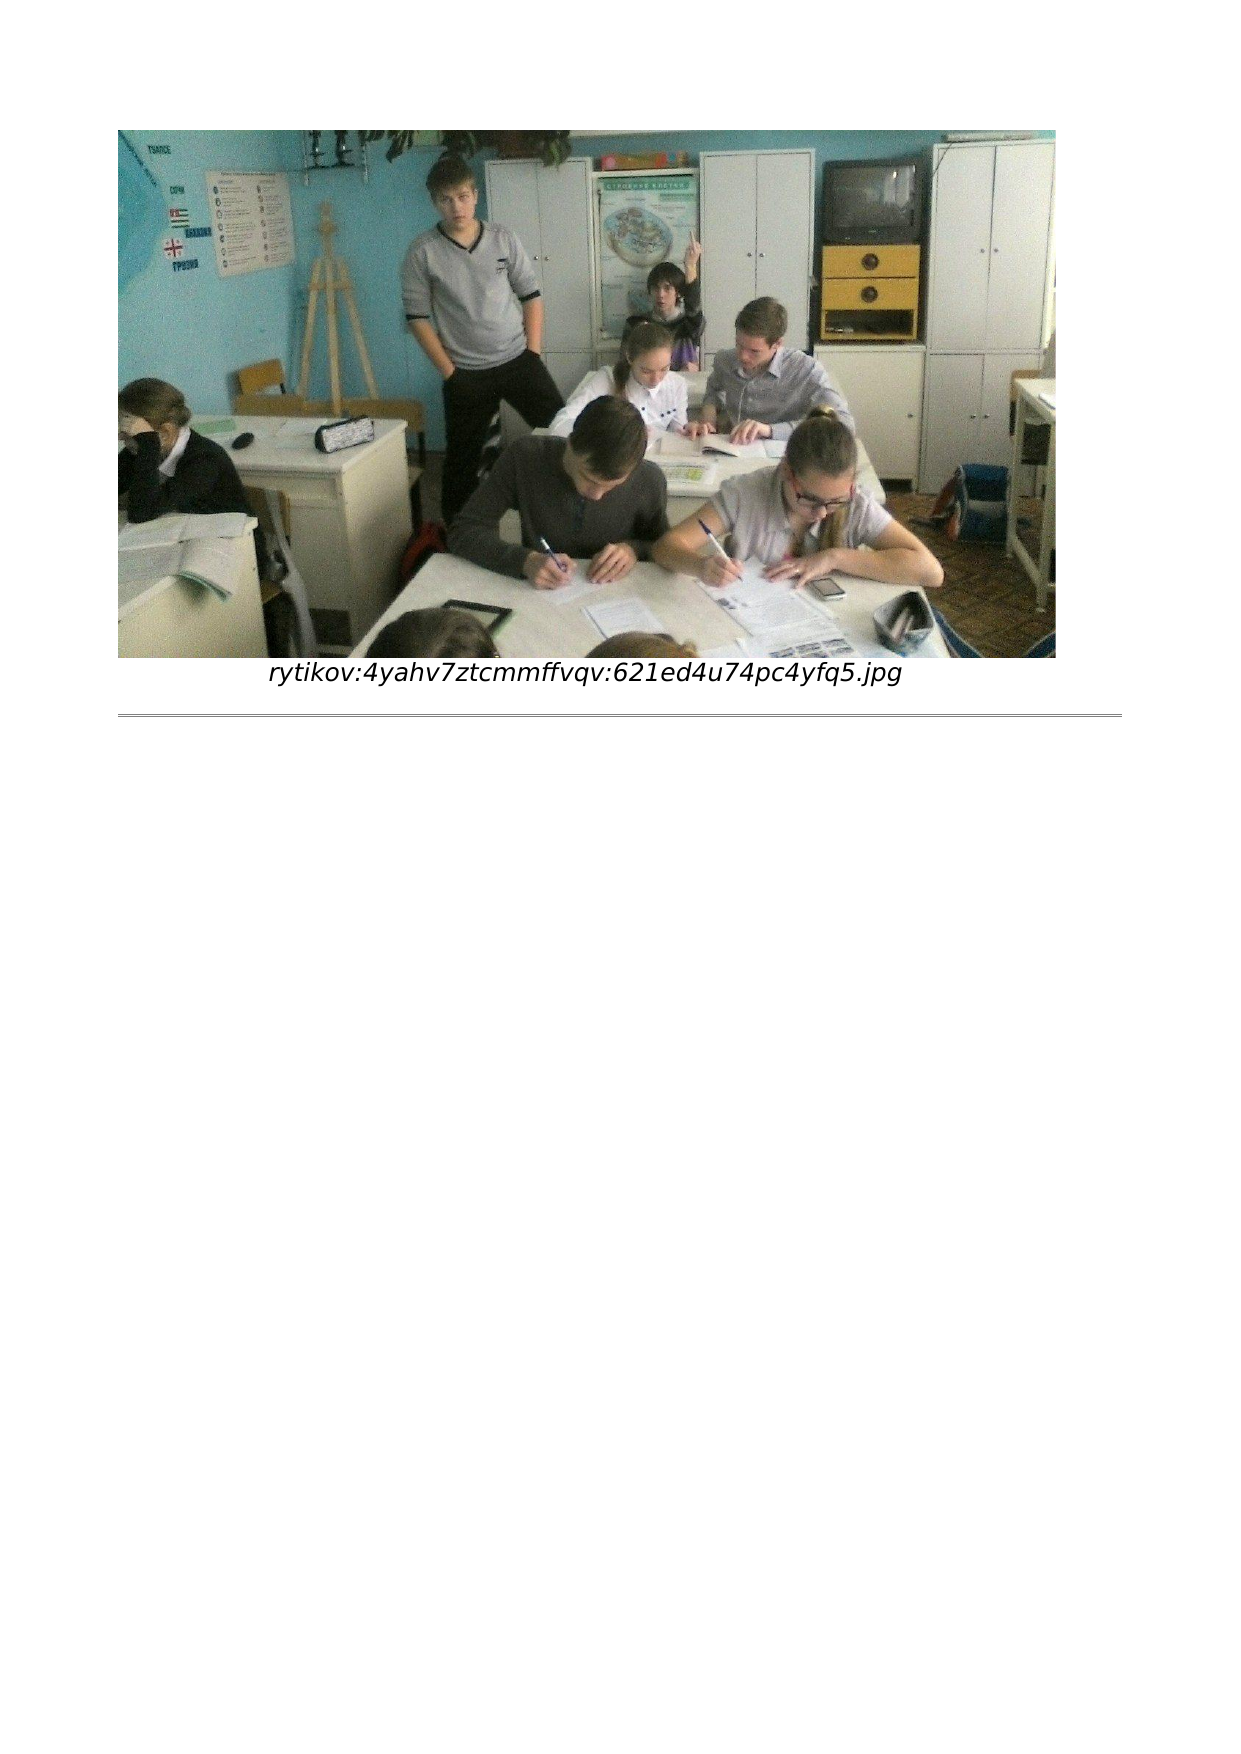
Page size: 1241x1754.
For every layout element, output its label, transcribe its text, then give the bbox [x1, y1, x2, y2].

text rytikov:4yahv7ztcmmffvqv:621ed4u74pc4yfq5.jpg [118, 658, 1056, 687]
picture [118, 130, 1056, 658]
